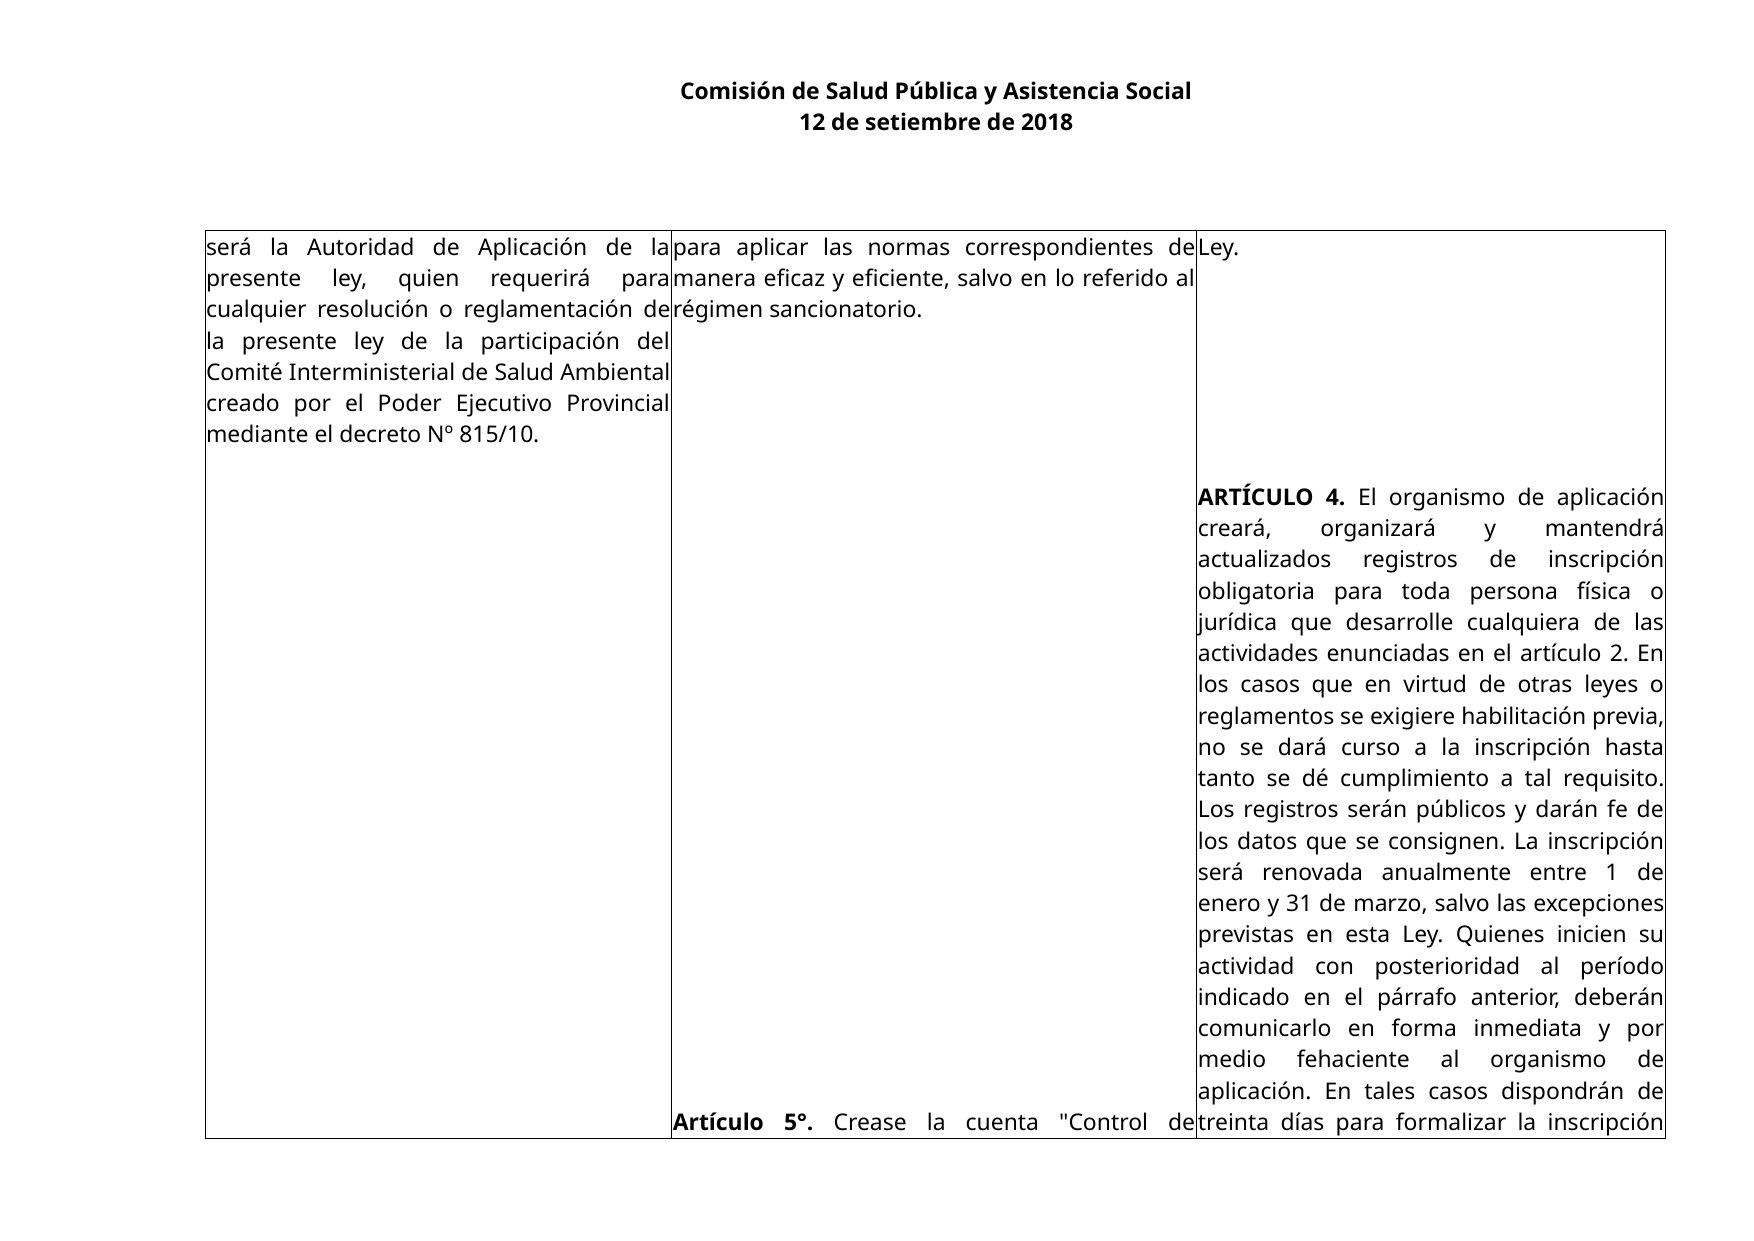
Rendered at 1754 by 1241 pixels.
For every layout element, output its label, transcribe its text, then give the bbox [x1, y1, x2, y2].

table_cell para aplicar las normas correspondientes de manera eficaz y eficiente, salvo en lo referido al régimen sancionatorio. Artículo 5°. Crease la cuenta "Control de [672, 231, 1196, 1138]
table_cell Ley. ARTÍCULO 4. El organismo de aplicación creará, organizará y mantendrá actualizados registros de inscripción obligatoria para toda persona física o jurídica que desarrolle cualquiera de las actividades enunciadas en el artículo 2. En los casos que en virtud de otras leyes o reglamentos se exigiere habilitación previa, no se dará curso a la inscripción hasta tanto se dé cumplimiento a tal requisito. Los registros serán públicos y darán fe de los datos que se consignen. La inscripción será renovada anualmente entre 1 de enero y 31 de marzo, salvo las excepciones previstas en esta Ley. Quienes inicien su actividad con posterioridad al período indicado en el párrafo anterior, deberán comunicarlo en forma inmediata y por medio fehaciente al organismo de aplicación. En tales casos dispondrán de treinta días para formalizar la inscripción [1197, 231, 1665, 1138]
table_cell será la Autoridad de Aplicación de la presente ley, quien requerirá para cualquier resolución o reglamentación de la presente ley de la participación del Comité Interministerial de Salud Ambiental creado por el Poder Ejecutivo Provincial mediante el decreto Nº 815/10. [206, 231, 671, 1138]
